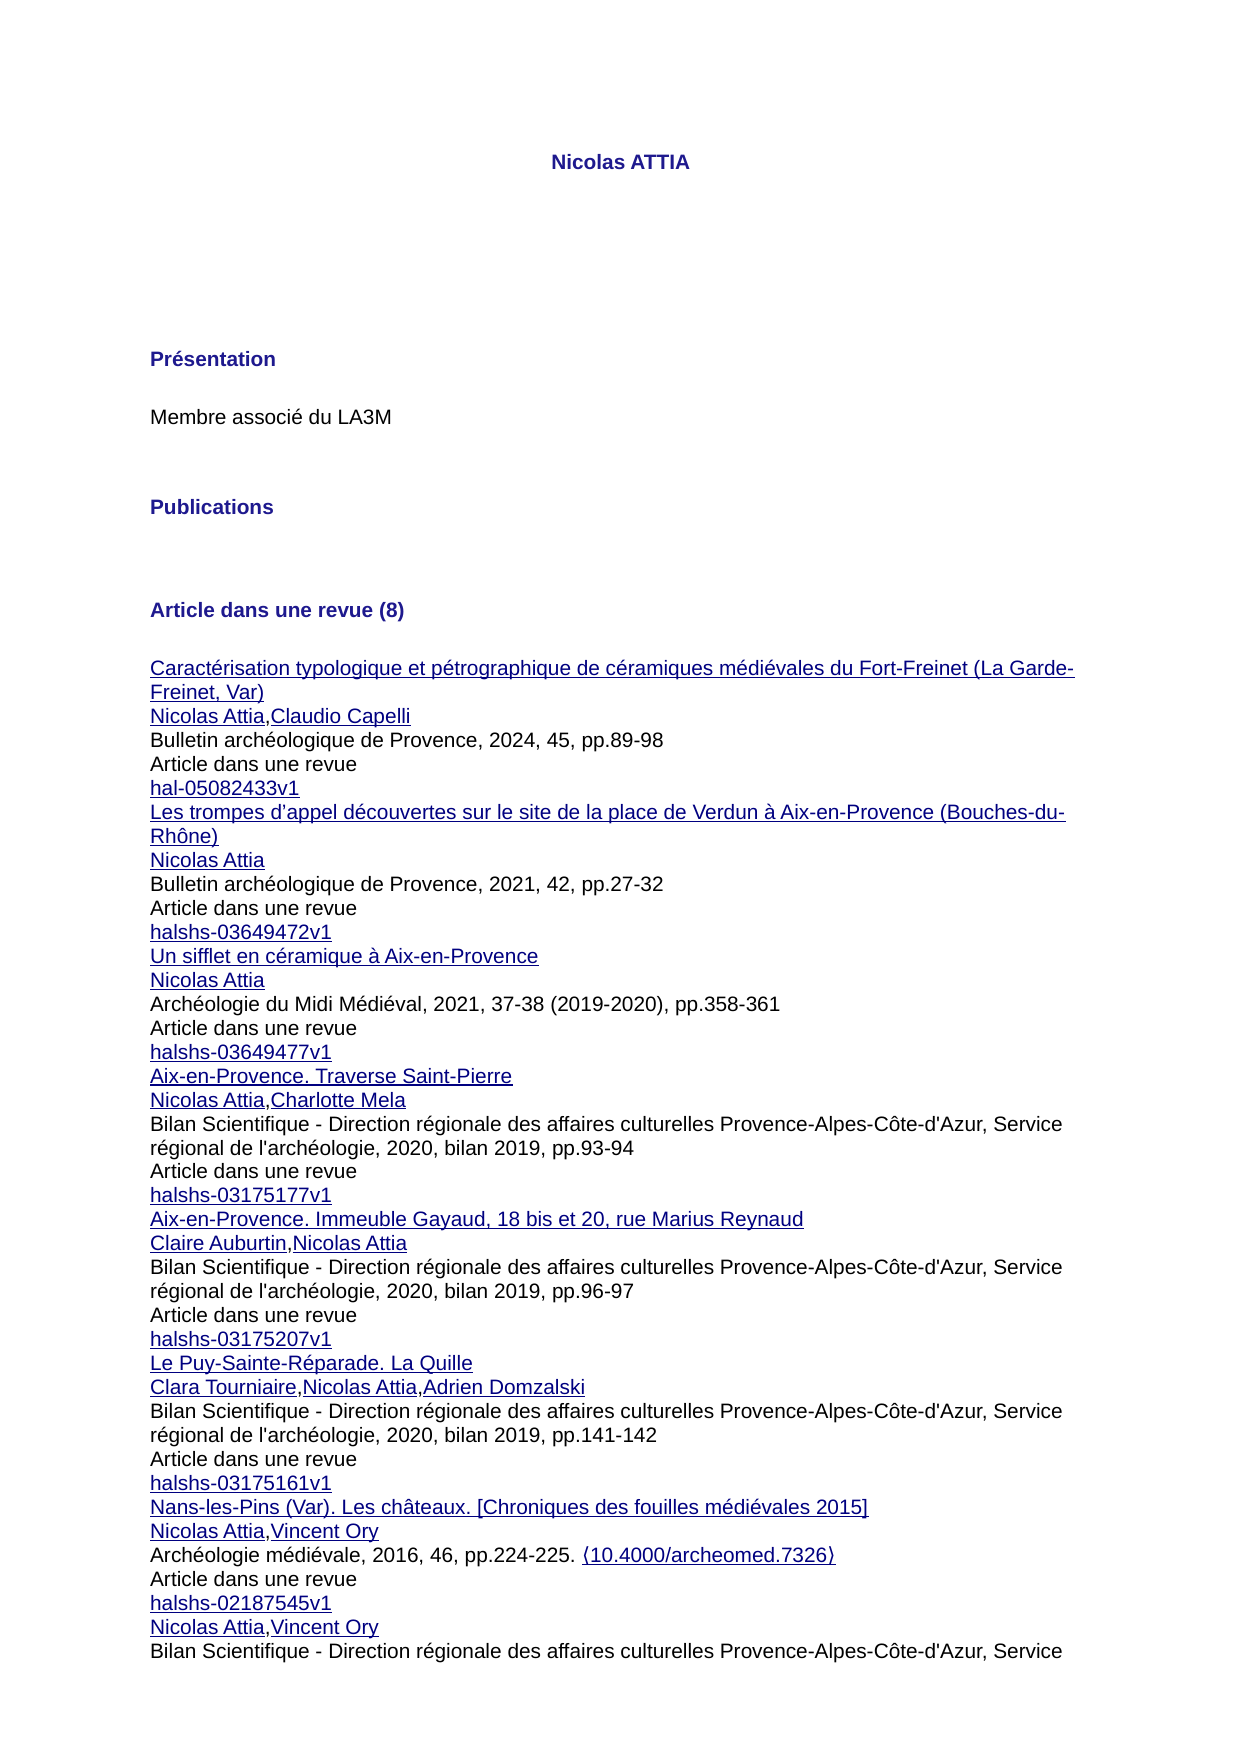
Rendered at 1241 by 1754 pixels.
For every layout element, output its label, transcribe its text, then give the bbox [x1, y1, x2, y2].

subtitle Nicolas ATTIA [150, 150, 1090, 174]
subtitle Présentation [150, 347, 1090, 371]
table_cell Les trompes d’appel découvertes sur le site de la place de Verdun à Aix-en-Provence (Bouches-du-Rhône) Nicolas Attia Bulletin archéologique de Provence, 2021, 42, pp.27-32 Article dans une revue halshs-03649472v1 [150, 800, 1090, 944]
table_cell Nans-les-Pins, Vieux-Nans, castrum Nicolas Attia,Vincent Ory Bilan Scientifique - Direction régionale des affaires culturelles Provence-Alpes-Côte-d'Azur, Service régional de l'archéologie, 2016, bilan 2015, pp.152-153 Article dans une revue halshs-02022776v1 [150, 1615, 1090, 1662]
table_cell Un sifflet en céramique à Aix-en-Provence Nicolas Attia Archéologie du Midi Médiéval, 2021, 37-38 (2019-2020), pp.358-361 Article dans une revue halshs-03649477v1 [150, 944, 1090, 1063]
table_cell Aix-en-Provence. Traverse Saint-Pierre Nicolas Attia,Charlotte Mela Bilan Scientifique - Direction régionale des affaires culturelles Provence-Alpes-Côte-d'Azur, Service régional de l'archéologie, 2020, bilan 2019, pp.93-94 Article dans une revue halshs-03175177v1 [150, 1064, 1090, 1207]
subtitle Publications [150, 495, 1090, 519]
table_cell Aix-en-Provence. Immeuble Gayaud, 18 bis et 20, rue Marius Reynaud Claire Auburtin,Nicolas Attia Bilan Scientifique - Direction régionale des affaires culturelles Provence-Alpes-Côte-d'Azur, Service régional de l'archéologie, 2020, bilan 2019, pp.96-97 Article dans une revue halshs-03175207v1 [150, 1207, 1090, 1351]
table_cell Le Puy-Sainte-Réparade. La Quille Clara Tourniaire,Nicolas Attia,Adrien Domzalski Bilan Scientifique - Direction régionale des affaires culturelles Provence-Alpes-Côte-d'Azur, Service régional de l'archéologie, 2020, bilan 2019, pp.141-142 Article dans une revue halshs-03175161v1 [150, 1351, 1090, 1495]
table_cell Nans-les-Pins (Var). Les châteaux. [Chroniques des fouilles médiévales 2015] Nicolas Attia,Vincent Ory Archéologie médiévale, 2016, 46, pp.224-225. ⟨10.4000/archeomed.7326⟩ Article dans une revue halshs-02187545v1 [150, 1495, 1090, 1614]
subtitle Article dans une revue (8) [150, 598, 1090, 622]
text Membre associé du LA3M [150, 405, 1090, 429]
table_header Caractérisation typologique et pétrographique de céramiques médiévales du Fort-Freinet (La Garde-Freinet, Var) Nicolas Attia,Claudio Capelli Bulletin archéologique de Provence, 2024, 45, pp.89-98 Article dans une revue hal-05082433v1 [150, 656, 1090, 800]
